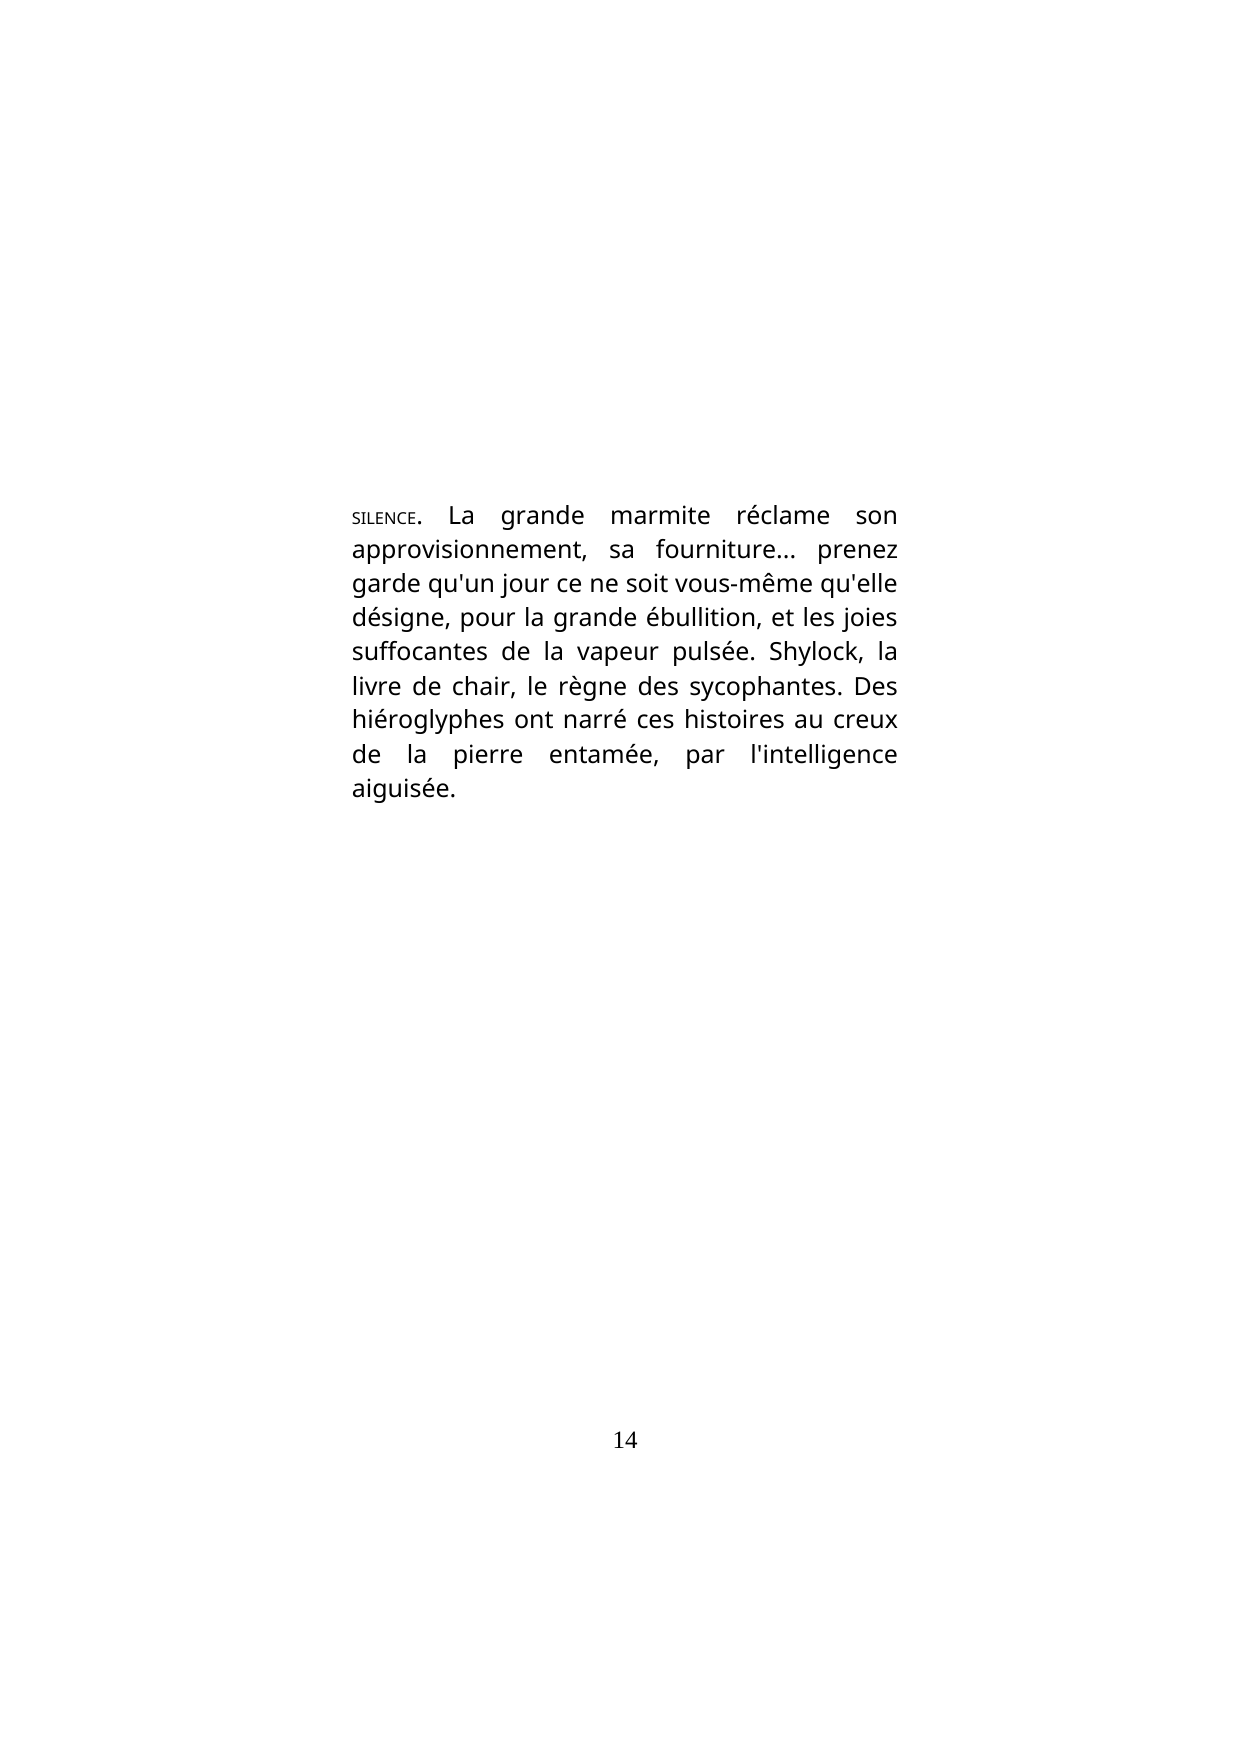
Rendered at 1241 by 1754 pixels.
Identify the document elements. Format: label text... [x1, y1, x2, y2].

text silence. La grande marmite réclame son approvisionnement, sa fourniture... prenez garde qu'un jour ce ne soit vous-même qu'elle désigne, pour la grande ébullition, et les joies suffocantes de la vapeur pulsée. Shylock, la livre de chair, le règne des sycophantes. Des hiéroglyphes ont narré ces histoires au creux de la pierre entamée, par l'intelligence aiguisée. [352, 498, 898, 804]
